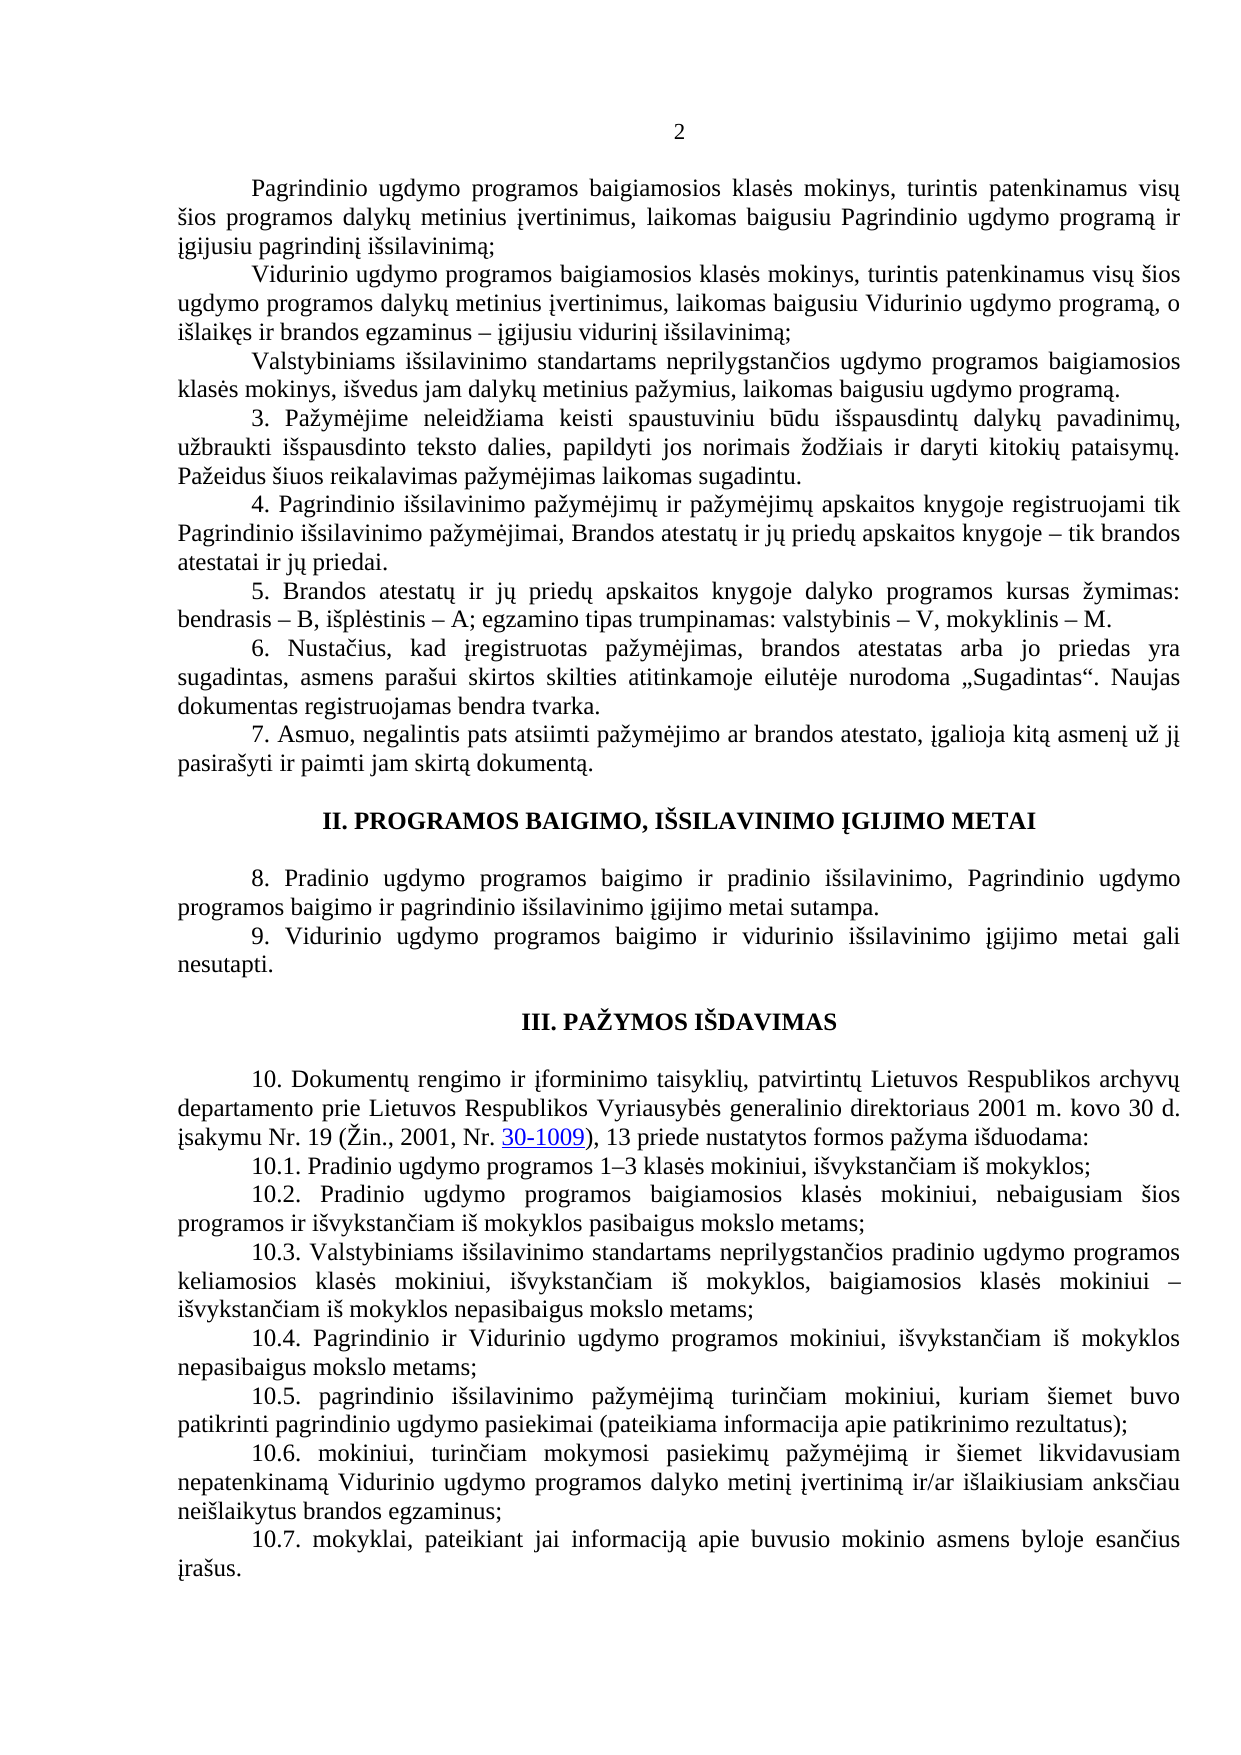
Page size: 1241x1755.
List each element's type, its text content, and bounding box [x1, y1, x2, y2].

text Vidurinio ugdymo programos baigiamosios klasės mokinys, turintis patenkinamus visų šios ugdymo programos dalykų metinius įvertinimus, laikomas baigusiu Vidurinio ugdymo programą, o išlaikęs ir brandos egzaminus – įgijusiu vidurinį išsilavinimą; [177, 259, 1181, 346]
text 10. Dokumentų rengimo ir įforminimo taisyklių, patvirtintų Lietuvos Respublikos archyvų departamento prie Lietuvos Respublikos Vyriausybės generalinio direktoriaus 2001 m. kovo 30 d. įsakymu Nr. 19 (Žin., 2001, Nr. 30-1009), 13 priede nustatytos formos pažyma išduodama: [177, 1064, 1181, 1151]
text Valstybiniams išsilavinimo standartams neprilygstančios ugdymo programos baigiamosios klasės mokinys, išvedus jam dalykų metinius pažymius, laikomas baigusiu ugdymo programą. [177, 346, 1181, 403]
text 10.5. pagrindinio išsilavinimo pažymėjimą turinčiam mokiniui, kuriam šiemet buvo patikrinti pagrindinio ugdymo pasiekimai (pateikiama informacija apie patikrinimo rezultatus); [177, 1381, 1181, 1438]
text 10.6. mokiniui, turinčiam mokymosi pasiekimų pažymėjimą ir šiemet likvidavusiam nepatenkinamą Vidurinio ugdymo programos dalyko metinį įvertinimą ir/ar išlaikiusiam anksčiau neišlaikytus brandos egzaminus; [177, 1438, 1181, 1524]
text 10.3. Valstybiniams išsilavinimo standartams neprilygstančios pradinio ugdymo programos keliamosios klasės mokiniui, išvykstančiam iš mokyklos, baigiamosios klasės mokiniui – išvykstančiam iš mokyklos nepasibaigus mokslo metams; [177, 1237, 1181, 1323]
text 10.1. Pradinio ugdymo programos 1–3 klasės mokiniui, išvykstančiam iš mokyklos; [177, 1151, 1181, 1179]
text 7. Asmuo, negalintis pats atsiimti pažymėjimo ar brandos atestato, įgalioja kitą asmenį už jį pasirašyti ir paimti jam skirtą dokumentą. [177, 719, 1181, 777]
text 9. Vidurinio ugdymo programos baigimo ir vidurinio išsilavinimo įgijimo metai gali nesutapti. [177, 921, 1181, 978]
text III. PAŽYMOS IŠDAVIMAS [177, 1007, 1181, 1036]
text 6. Nustačius, kad įregistruotas pažymėjimas, brandos atestatas arba jo priedas yra sugadintas, asmens parašui skirtos skilties atitinkamoje eilutėje nurodoma „Sugadintas“. Naujas dokumentas registruojamas bendra tvarka. [177, 633, 1181, 719]
text 8. Pradinio ugdymo programos baigimo ir pradinio išsilavinimo, Pagrindinio ugdymo programos baigimo ir pagrindinio išsilavinimo įgijimo metai sutampa. [177, 863, 1181, 921]
text 4. Pagrindinio išsilavinimo pažymėjimų ir pažymėjimų apskaitos knygoje registruojami tik Pagrindinio išsilavinimo pažymėjimai, Brandos atestatų ir jų priedų apskaitos knygoje – tik brandos atestatai ir jų priedai. [177, 489, 1181, 576]
text II. PROGRAMOS BAIGIMO, IŠSILAVINIMO ĮGIJIMO METAI [177, 806, 1181, 834]
text 10.4. Pagrindinio ir Vidurinio ugdymo programos mokiniui, išvykstančiam iš mokyklos nepasibaigus mokslo metams; [177, 1323, 1181, 1381]
text 10.2. Pradinio ugdymo programos baigiamosios klasės mokiniui, nebaigusiam šios programos ir išvykstančiam iš mokyklos pasibaigus mokslo metams; [177, 1179, 1181, 1237]
text 10.7. mokyklai, pateikiant jai informaciją apie buvusio mokinio asmens byloje esančius įrašus. [177, 1524, 1181, 1582]
text 3. Pažymėjime neleidžiama keisti spaustuviniu būdu išspausdintų dalykų pavadinimų, užbraukti išspausdinto teksto dalies, papildyti jos norimais žodžiais ir daryti kitokių pataisymų. Pažeidus šiuos reikalavimas pažymėjimas laikomas sugadintu. [177, 403, 1181, 489]
text Pagrindinio ugdymo programos baigiamosios klasės mokinys, turintis patenkinamus visų šios programos dalykų metinius įvertinimus, laikomas baigusiu Pagrindinio ugdymo programą ir įgijusiu pagrindinį išsilavinimą; [177, 173, 1181, 259]
text 5. Brandos atestatų ir jų priedų apskaitos knygoje dalyko programos kursas žymimas: bendrasis – B, išplėstinis – A; egzamino tipas trumpinamas: valstybinis – V, mokyklinis – M. [177, 576, 1181, 633]
